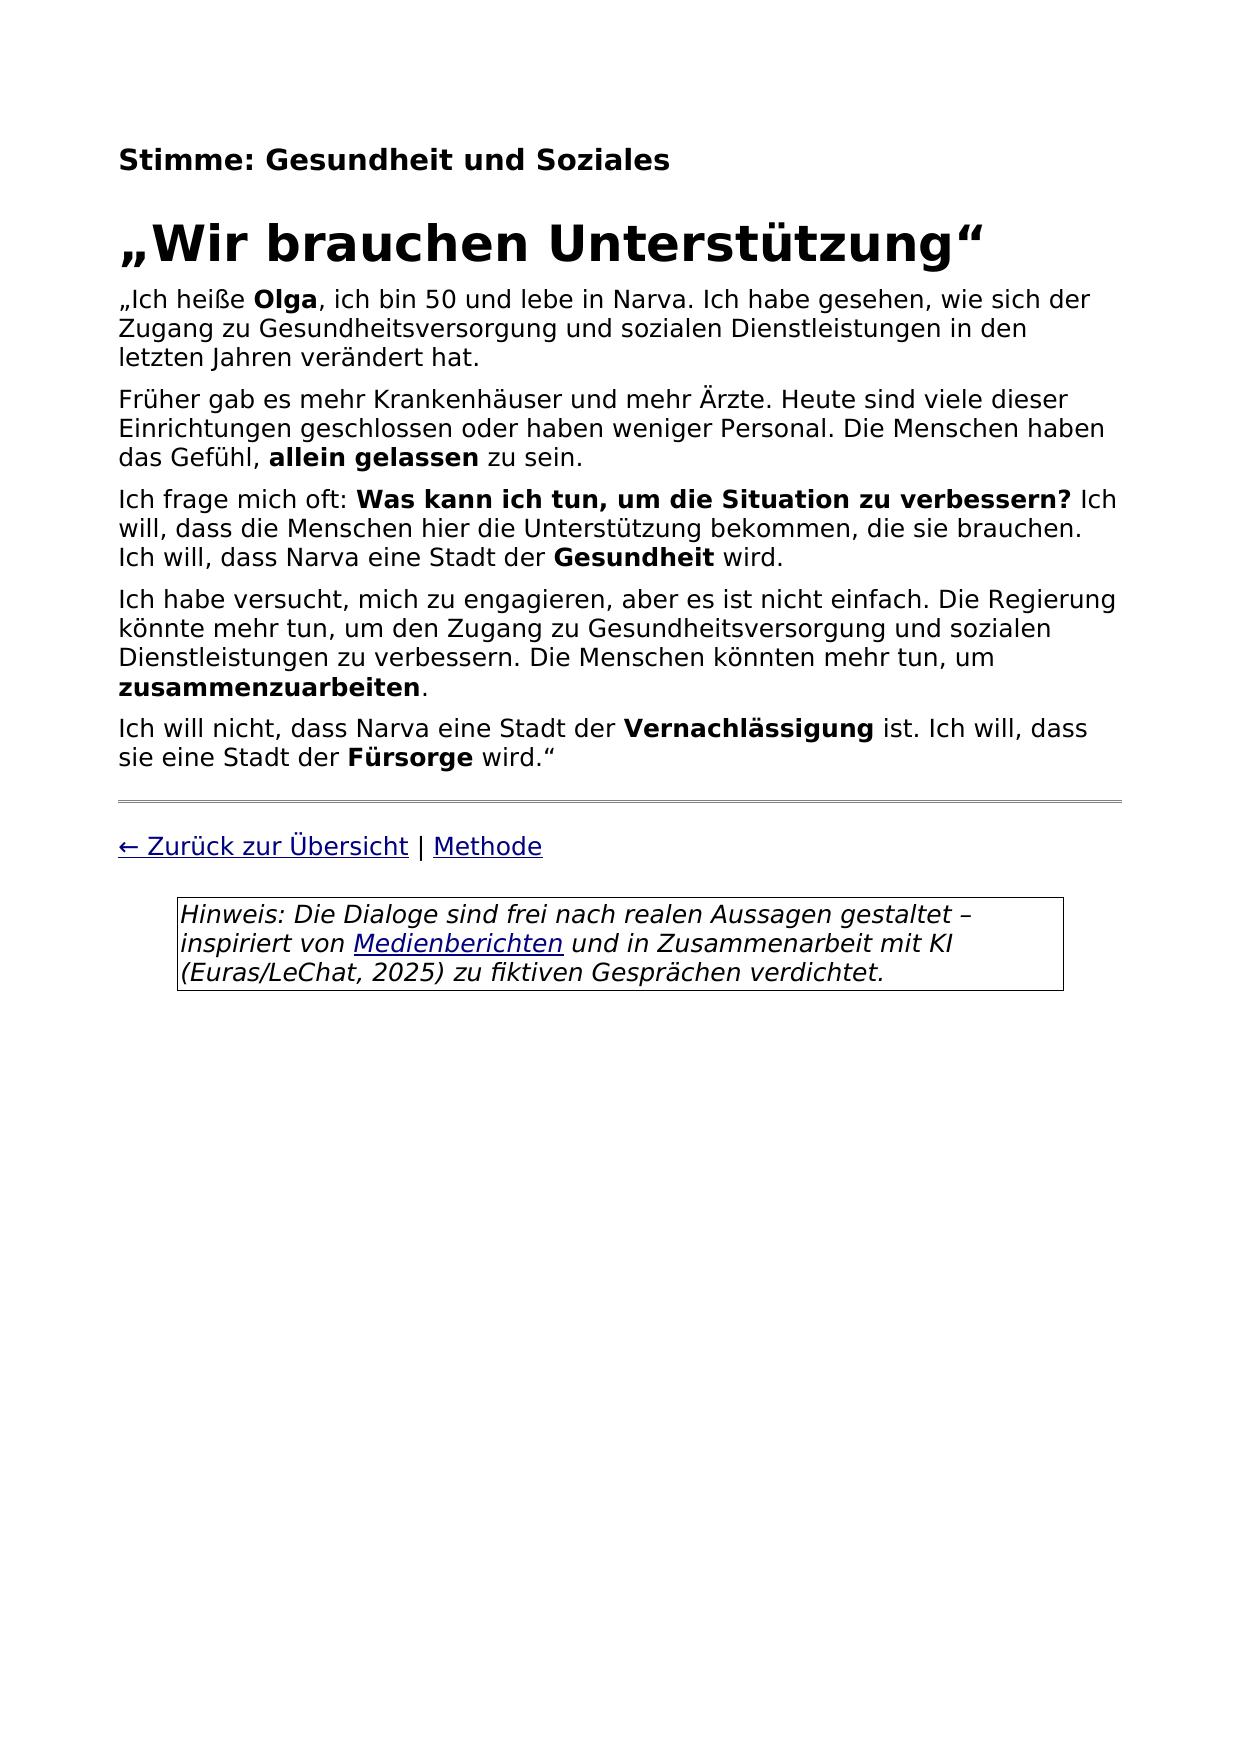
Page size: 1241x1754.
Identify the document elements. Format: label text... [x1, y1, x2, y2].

table_header Hinweis: Die Dialoge sind frei nach realen Aussagen gestaltet – inspiriert von Medienberichten und in Zusammenarbeit mit KI (Euras/LeChat, 2025) zu fiktiven Gesprächen verdichtet. [178, 898, 1063, 990]
text „Ich heiße Olga, ich bin 50 und lebe in Narva. Ich habe gesehen, wie sich der Zugang zu Gesundheitsversorgung und sozialen Dienstleistungen in den letzten Jahren verändert hat. [118, 285, 1122, 373]
subtitle Stimme: Gesundheit und Soziales [118, 143, 1122, 177]
text Ich frage mich oft: Was kann ich tun, um die Situation zu verbessern? Ich will, dass die Menschen hier die Unterstützung bekommen, die sie brauchen. Ich will, dass Narva eine Stadt der Gesundheit wird. [118, 485, 1122, 573]
text ← Zurück zur Übersicht | Methode [118, 832, 1122, 861]
text Ich habe versucht, mich zu engagieren, aber es ist nicht einfach. Die Regierung könnte mehr tun, um den Zugang zu Gesundheitsversorgung und sozialen Dienstleistungen zu verbessern. Die Menschen könnten mehr tun, um zusammenzuarbeiten. [118, 585, 1122, 702]
text Früher gab es mehr Krankenhäuser und mehr Ärzte. Heute sind viele dieser Einrichtungen geschlossen oder haben weniger Personal. Die Menschen haben das Gefühl, allein gelassen zu sein. [118, 385, 1122, 473]
subtitle „Wir brauchen Unterstützung“ [118, 214, 1122, 273]
text Ich will nicht, dass Narva eine Stadt der Vernachlässigung ist. Ich will, dass sie eine Stadt der Fürsorge wird.“ [118, 714, 1122, 773]
